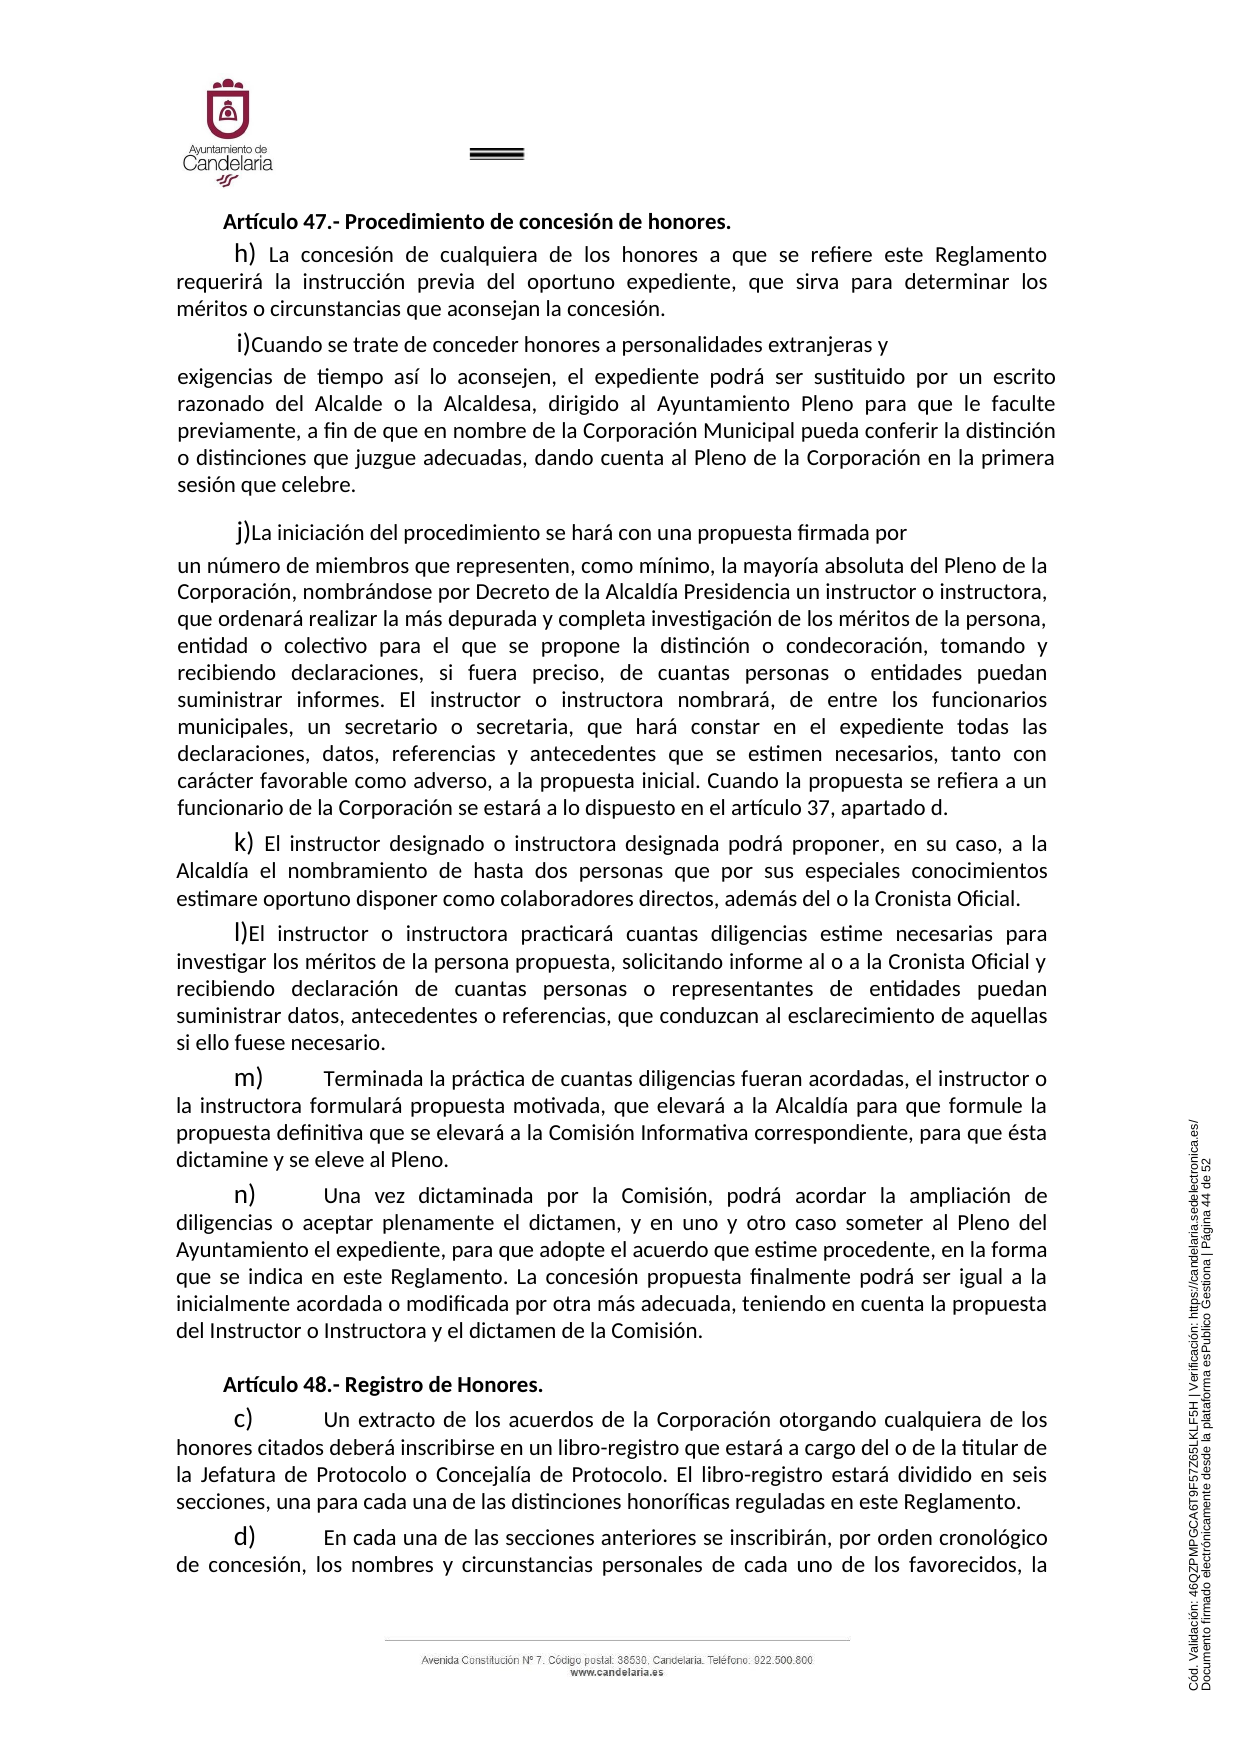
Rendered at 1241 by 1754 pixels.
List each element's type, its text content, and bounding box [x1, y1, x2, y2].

list Una vez dictaminada por la Comisión, podrá acordar la ampliación de diligencias o aceptar plenamente el dictamen, y en uno y otro caso someter al Pleno del Ayuntamiento el expediente, para que adopte el acuerdo que estime procedente, en la forma que se indica en este Reglamento. La concesión propuesta finalmente podrá ser igual a la inicialmente acordada o modificada por otra más adecuada, teniendo en cuenta la propuesta del Instructor o Instructora y el dictamen de la Comisión. [176, 1178, 1049, 1344]
text k) El instructor designado o instructora designada podrá proponer, en su caso, a la Alcaldía el nombramiento de hasta dos personas que por sus especiales conocimientos estimare oportuno disponer como colaboradores directos, además del o la Cronista Oficial. [176, 826, 1049, 912]
list En cada una de las secciones anteriores se inscribirán, por orden cronológico de concesión, los nombres y circunstancias personales de cada uno de los favorecidos, la [176, 1520, 1049, 1578]
text i)Cuando se trate de conceder honores a personalidades extranjeras y [236, 327, 1049, 359]
text j)La iniciación del procedimiento se hará con una propuesta firmada por [236, 515, 1049, 547]
text l)El instructor o instructora practicará cuantas diligencias estime necesarias para investigar los méritos de la persona propuesta, solicitando informe al o a la Cronista Oficial y recibiendo declaración de cuantas personas o representantes de entidades puedan suministrar datos, antecedentes o referencias, que conduzcan al esclarecimiento de aquellas si ello fuese necesario. [176, 916, 1049, 1056]
text Artículo 47.- Procedimiento de concesión de honores. [223, 207, 1063, 235]
text Artículo 48.- Registro de Honores. [223, 1370, 1063, 1398]
list Un extracto de los acuerdos de la Corporación otorgando cualquiera de los honores citados deberá inscribirse en un libro-registro que estará a cargo del o de la titular de la Jefatura de Protocolo o Concejalía de Protocolo. El libro-registro estará dividido en seis secciones, una para cada una de las distinciones honoríficas reguladas en este Reglamento. [176, 1403, 1049, 1515]
list Terminada la práctica de cuantas diligencias fueran acordadas, el instructor o la instructora formulará propuesta motivada, que elevará a la Alcaldía para que formule la propuesta definitiva que se elevará a la Comisión Informativa correspondiente, para que ésta dictamine y se eleve al Pleno. [176, 1061, 1049, 1173]
text un número de miembros que representen, como mínimo, la mayoría absoluta del Pleno de la Corporación, nombrándose por Decreto de la Alcaldía Presidencia un instructor o instructora, que ordenará realizar la más depurada y completa investigación de los méritos de la persona, entidad o colectivo para el que se propone la distinción o condecoración, tomando y recibiendo declaraciones, si fuera preciso, de cuantas personas o entidades puedan suministrar informes. El instructor o instructora nombrará, de entre los funcionarios municipales, un secretario o secretaria, que hará constar en el expediente todas las declaraciones, datos, referencias y antecedentes que se estimen necesarios, tanto con carácter favorable como adverso, a la propuesta inicial. Cuando la propuesta se refiera a un funcionario de la Corporación se estará a lo dispuesto en el artículo 37, apartado d. [177, 552, 1049, 821]
text h) La concesión de cualquiera de los honores a que se refiere este Reglamento requerirá la instrucción previa del oportuno expediente, que sirva para determinar los méritos o circunstancias que aconsejan la concesión. [176, 237, 1049, 322]
text exigencias de tiempo así lo aconsejen, el expediente podrá ser sustituido por un escrito razonado del Alcalde o la Alcaldesa, dirigido al Ayuntamiento Pleno para que le faculte previamente, a fin de que en nombre de la Corporación Municipal pueda conferir la distinción o distinciones que juzgue adecuadas, dando cuenta al Pleno de la Corporación en la primera sesión que celebre. [177, 363, 1057, 498]
